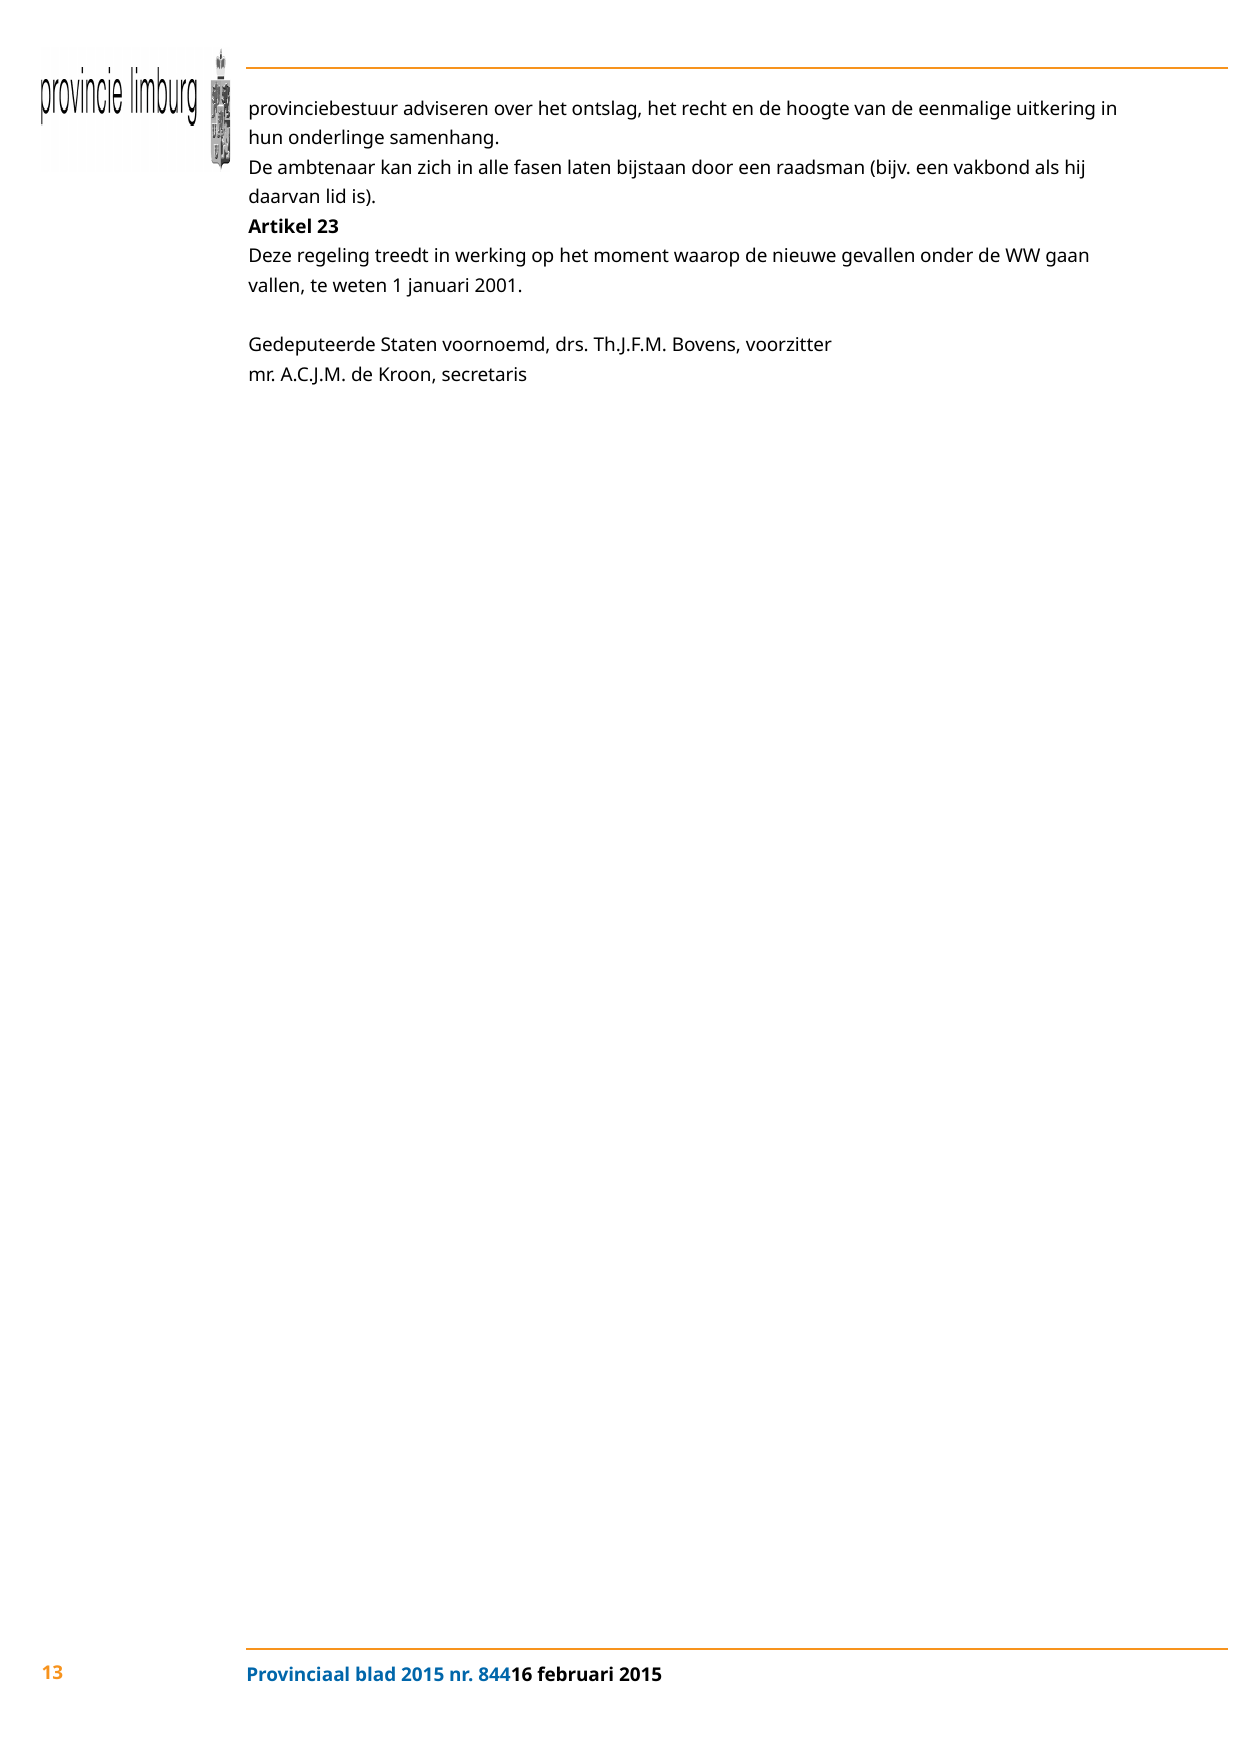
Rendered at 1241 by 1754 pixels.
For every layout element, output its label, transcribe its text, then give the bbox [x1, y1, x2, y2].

text mr. A.C.J.M. de Kroon, secretaris [248, 361, 1152, 387]
text Artikel 23 [248, 213, 1152, 239]
text Gedeputeerde Staten voornoemd, drs. Th.J.F.M. Bovens, voorzitter [248, 331, 1152, 357]
text De ambtenaar kan zich in alle fasen laten bijstaan door een raadsman (bijv. een vakbond als hij daarvan lid is). [248, 154, 1152, 209]
text Deze regeling treedt in werking op het moment waarop de nieuwe gevallen onder de WW gaan vallen, te weten 1 januari 2001. [248, 243, 1152, 298]
picture [41, 47, 231, 172]
text provinciebestuur adviseren over het ontslag, het recht en de hoogte van de eenmalige uitkering in hun onderlinge samenhang. [248, 95, 1152, 150]
